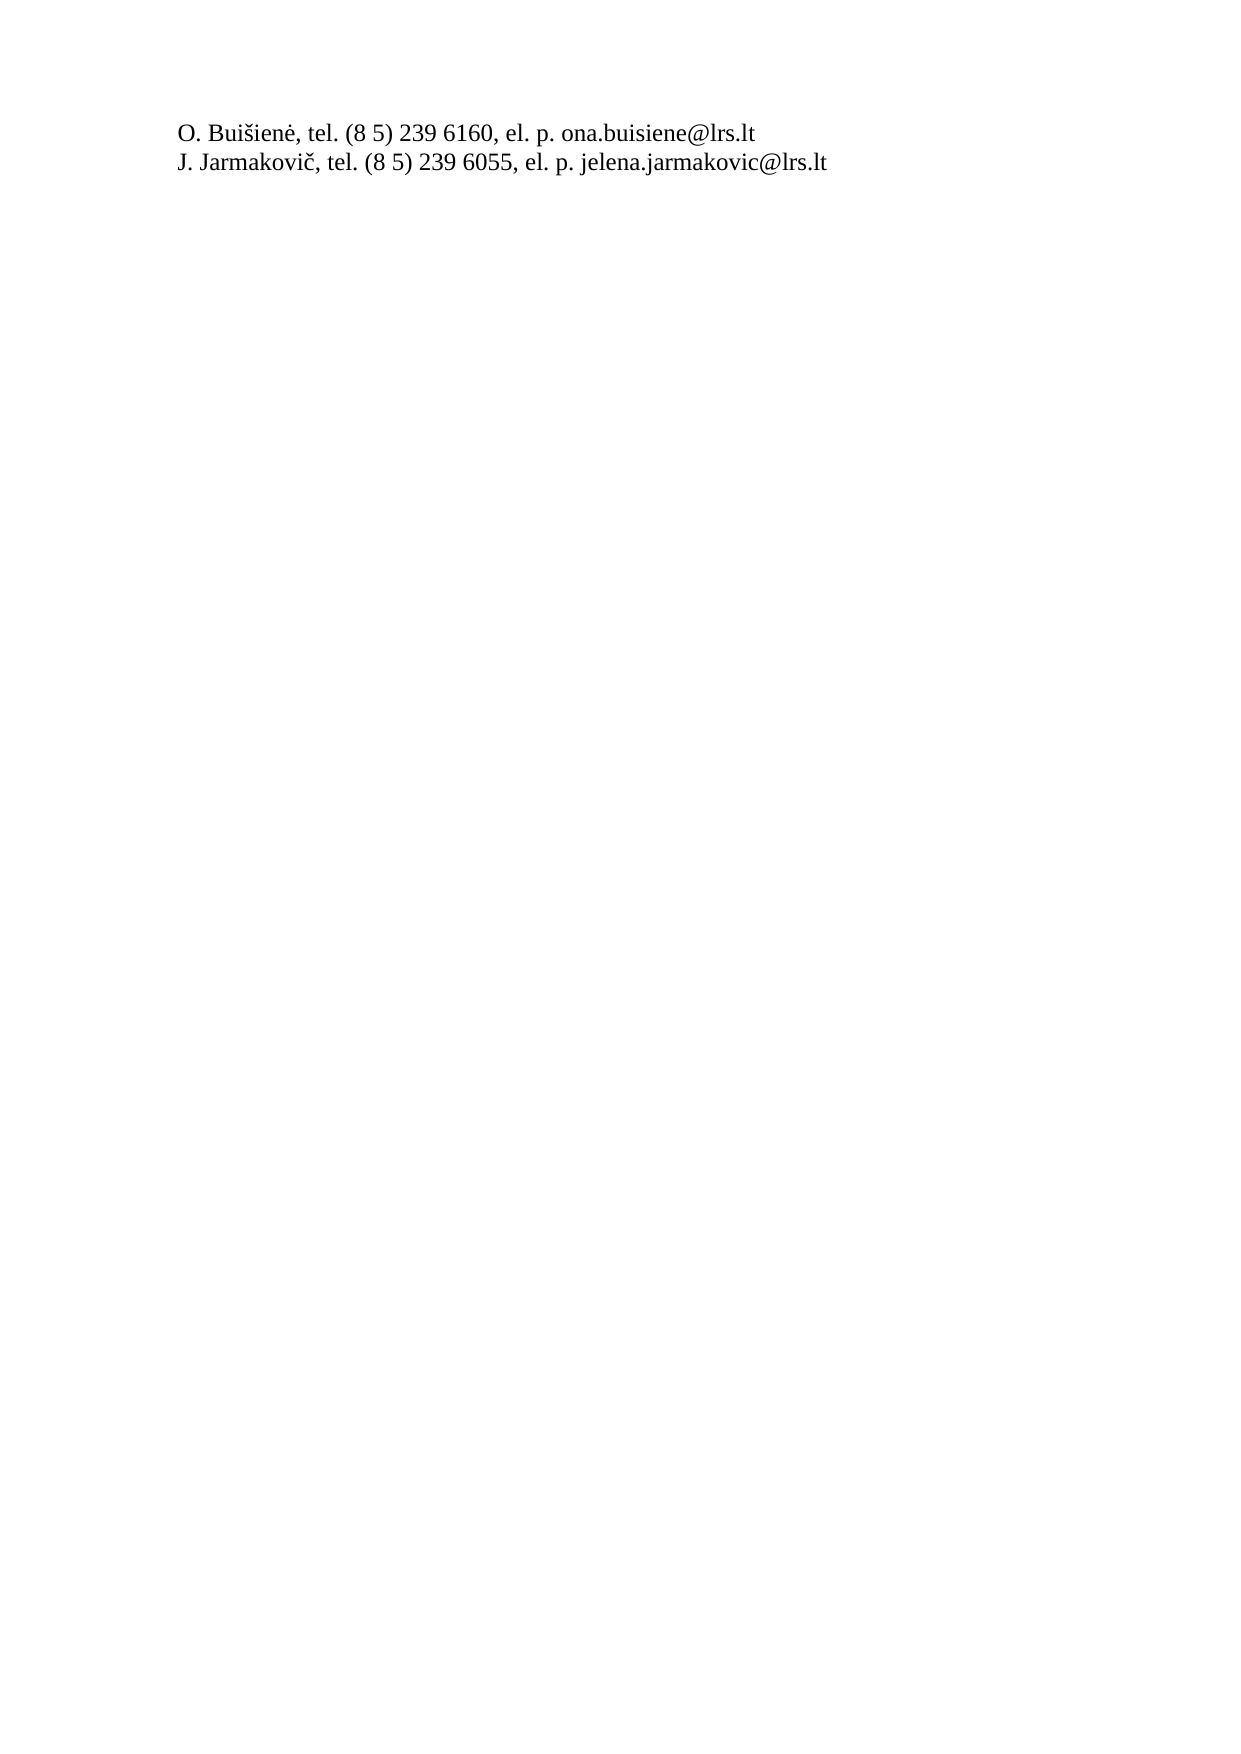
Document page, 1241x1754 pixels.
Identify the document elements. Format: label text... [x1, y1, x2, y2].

text O. Buišienė, tel. (8 5) 239 6160, el. p. ona.buisiene@lrs.lt [177, 118, 1181, 147]
text J. Jarmakovič, tel. (8 5) 239 6055, el. p. jelena.jarmakovic@lrs.lt [177, 147, 1181, 176]
